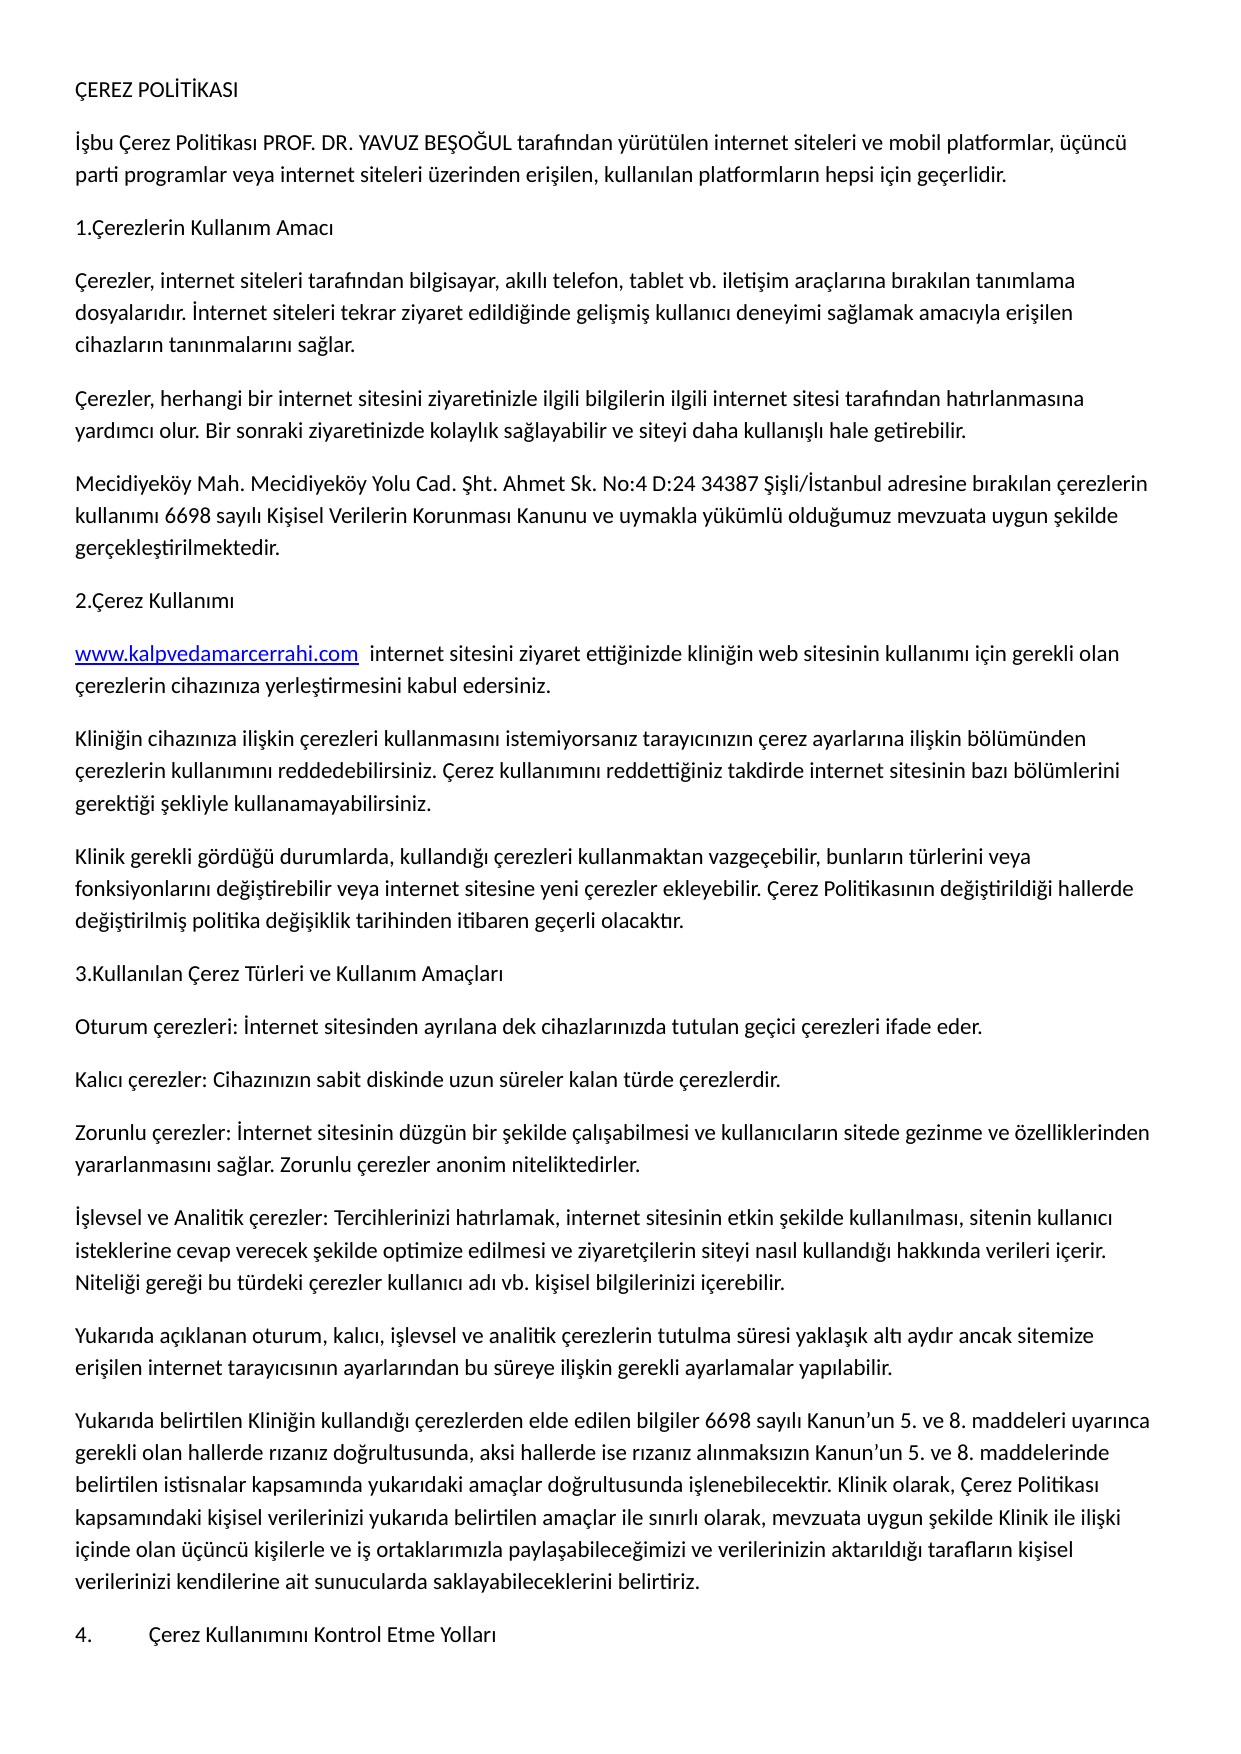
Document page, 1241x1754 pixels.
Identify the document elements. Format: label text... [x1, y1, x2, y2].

text ÇEREZ POLİTİKASI [75, 75, 1165, 103]
text www.kalpvedamarcerrahi.com internet sitesini ziyaret ettiğinizde kliniğin web sitesinin kullanımı için gerekli olan çerezlerin cihazınıza yerleştirmesini kabul edersiniz. [75, 639, 1165, 699]
text İşbu Çerez Politikası PROF. DR. YAVUZ BEŞOĞUL tarafından yürütülen internet siteleri ve mobil platformlar, üçüncü parti programlar veya internet siteleri üzerinden erişilen, kullanılan platformların hepsi için geçerlidir. [75, 128, 1165, 188]
text Oturum çerezleri: İnternet sitesinden ayrılana dek cihazlarınızda tutulan geçici çerezleri ifade eder. [75, 1012, 1165, 1040]
text Çerezler, herhangi bir internet sitesini ziyaretinizle ilgili bilgilerin ilgili internet sitesi tarafından hatırlanmasına yardımcı olur. Bir sonraki ziyaretinizde kolaylık sağlayabilir ve siteyi daha kullanışlı hale getirebilir. [75, 384, 1165, 444]
text Klinik gerekli gördüğü durumlarda, kullandığı çerezleri kullanmaktan vazgeçebilir, bunların türlerini veya fonksiyonlarını değiştirebilir veya internet sitesine yeni çerezler ekleyebilir. Çerez Politikasının değiştirildiği hallerde değiştirilmiş politika değişiklik tarihinden itibaren geçerli olacaktır. [75, 842, 1165, 934]
text Yukarıda açıklanan oturum, kalıcı, işlevsel ve analitik çerezlerin tutulma süresi yaklaşık altı aydır ancak sitemize erişilen internet tarayıcısının ayarlarından bu süreye ilişkin gerekli ayarlamalar yapılabilir. [75, 1321, 1165, 1381]
text 1.Çerezlerin Kullanım Amacı [75, 213, 1165, 241]
text Mecidiyeköy Mah. Mecidiyeköy Yolu Cad. Şht. Ahmet Sk. No:4 D:24 34387 Şişli/İstanbul adresine bırakılan çerezlerin kullanımı 6698 sayılı Kişisel Verilerin Korunması Kanunu ve uymakla yükümlü olduğumuz mevzuata uygun şekilde gerçekleştirilmektedir. [75, 469, 1165, 561]
text İşlevsel ve Analitik çerezler: Tercihlerinizi hatırlamak, internet sitesinin etkin şekilde kullanılması, sitenin kullanıcı isteklerine cevap verecek şekilde optimize edilmesi ve ziyaretçilerin siteyi nasıl kullandığı hakkında verileri içerir. Niteliği gereği bu türdeki çerezler kullanıcı adı vb. kişisel bilgilerinizi içerebilir. [75, 1203, 1165, 1296]
text 2.Çerez Kullanımı [75, 586, 1165, 614]
text Kalıcı çerezler: Cihazınızın sabit diskinde uzun süreler kalan türde çerezlerdir. [75, 1065, 1165, 1093]
text Yukarıda belirtilen Kliniğin kullandığı çerezlerden elde edilen bilgiler 6698 sayılı Kanun’un 5. ve 8. maddeleri uyarınca gerekli olan hallerde rızanız doğrultusunda, aksi hallerde ise rızanız alınmaksızın Kanun’un 5. ve 8. maddelerinde belirtilen istisnalar kapsamında yukarıdaki amaçlar doğrultusunda işlenebilecektir. Klinik olarak, Çerez Politikası kapsamındaki kişisel verilerinizi yukarıda belirtilen amaçlar ile sınırlı olarak, mevzuata uygun şekilde Klinik ile ilişki içinde olan üçüncü kişilerle ve iş ortaklarımızla paylaşabileceğimizi ve verilerinizin aktarıldığı tarafların kişisel verilerinizi kendilerine ait sunucularda saklayabileceklerini belirtiriz. [75, 1406, 1165, 1595]
text 3.Kullanılan Çerez Türleri ve Kullanım Amaçları [75, 959, 1165, 987]
text Zorunlu çerezler: İnternet sitesinin düzgün bir şekilde çalışabilmesi ve kullanıcıların sitede gezinme ve özelliklerinden yararlanmasını sağlar. Zorunlu çerezler anonim niteliktedirler. [75, 1118, 1165, 1178]
text Kliniğin cihazınıza ilişkin çerezleri kullanmasını istemiyorsanız tarayıcınızın çerez ayarlarına ilişkin bölümünden çerezlerin kullanımını reddedebilirsiniz. Çerez kullanımını reddettiğiniz takdirde internet sitesinin bazı bölümlerini gerektiği şekliyle kullanamayabilirsiniz. [75, 724, 1165, 817]
text 4. Çerez Kullanımını Kontrol Etme Yolları [75, 1620, 1165, 1648]
text Çerezler, internet siteleri tarafından bilgisayar, akıllı telefon, tablet vb. iletişim araçlarına bırakılan tanımlama dosyalarıdır. İnternet siteleri tekrar ziyaret edildiğinde gelişmiş kullanıcı deneyimi sağlamak amacıyla erişilen cihazların tanınmalarını sağlar. [75, 266, 1165, 359]
